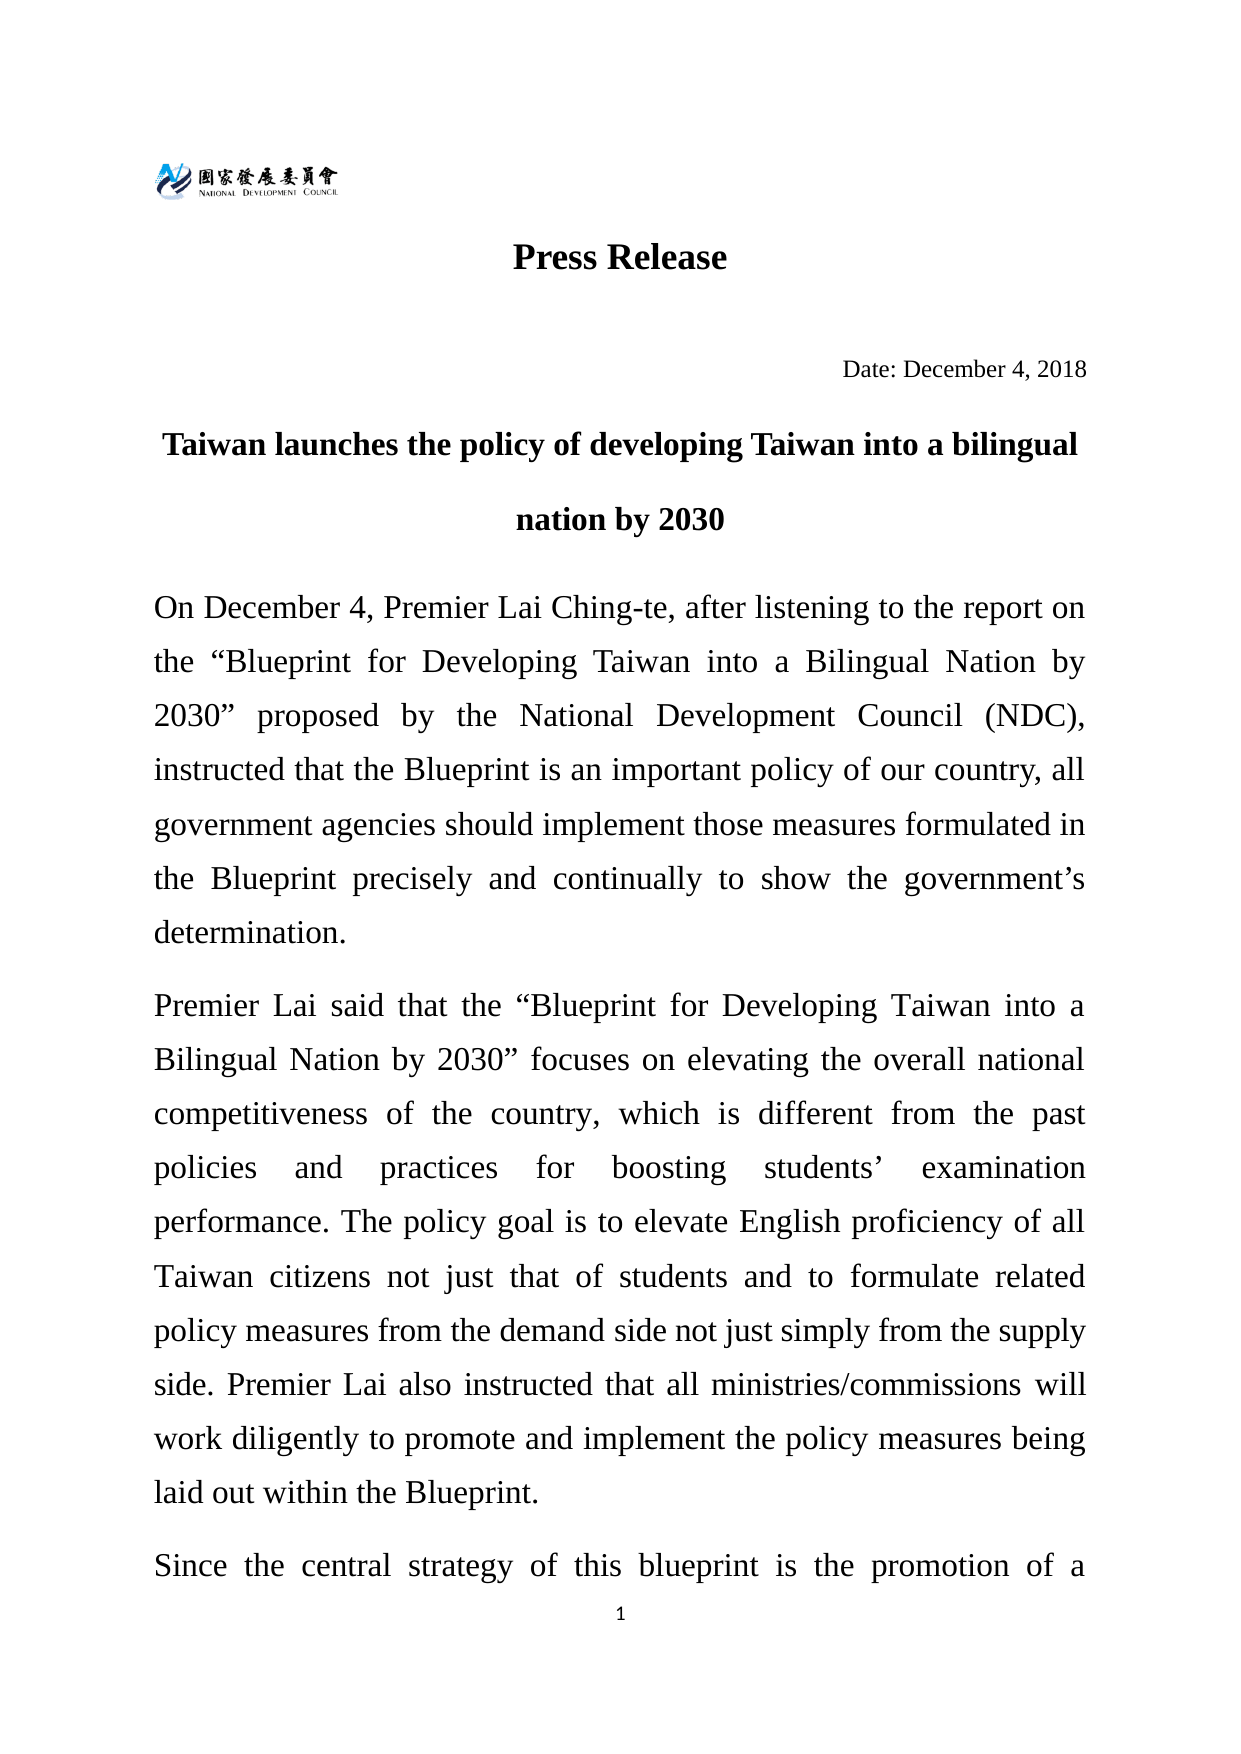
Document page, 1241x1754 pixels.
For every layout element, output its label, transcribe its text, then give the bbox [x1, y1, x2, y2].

text On December 4, Premier Lai Ching-te, after listening to the report on the “Blueprint for Developing Taiwan into a Bilingual Nation by 2030” proposed by the National Development Council (NDC), instructed that the Blueprint is an important policy of our country, all government agencies should implement those measures formulated in the Blueprint precisely and continually to show the government’s determination. [153, 575, 1087, 954]
text Taiwan launches the policy of developing Taiwan into a bilingual nation by 2030 [153, 406, 1087, 556]
text Date: December 4, 2018 [228, 350, 1087, 387]
picture [153, 162, 340, 200]
text Premier Lai said that the “Blueprint for Developing Taiwan into a Bilingual Nation by 2030” focuses on elevating the overall national competitiveness of the country, which is different from the past policies and practices for boosting students’ examination performance. The policy goal is to elevate English proficiency of all Taiwan citizens not just that of students and to formulate related policy measures from the demand side not just simply from the supply side. Premier Lai also instructed that all ministries/commissions will work diligently to promote and implement the policy measures being laid out within the Blueprint. [153, 973, 1087, 1514]
text Press Release [153, 219, 1087, 294]
text Since the central strategy of this blueprint is the promotion of a [153, 1533, 1087, 1587]
